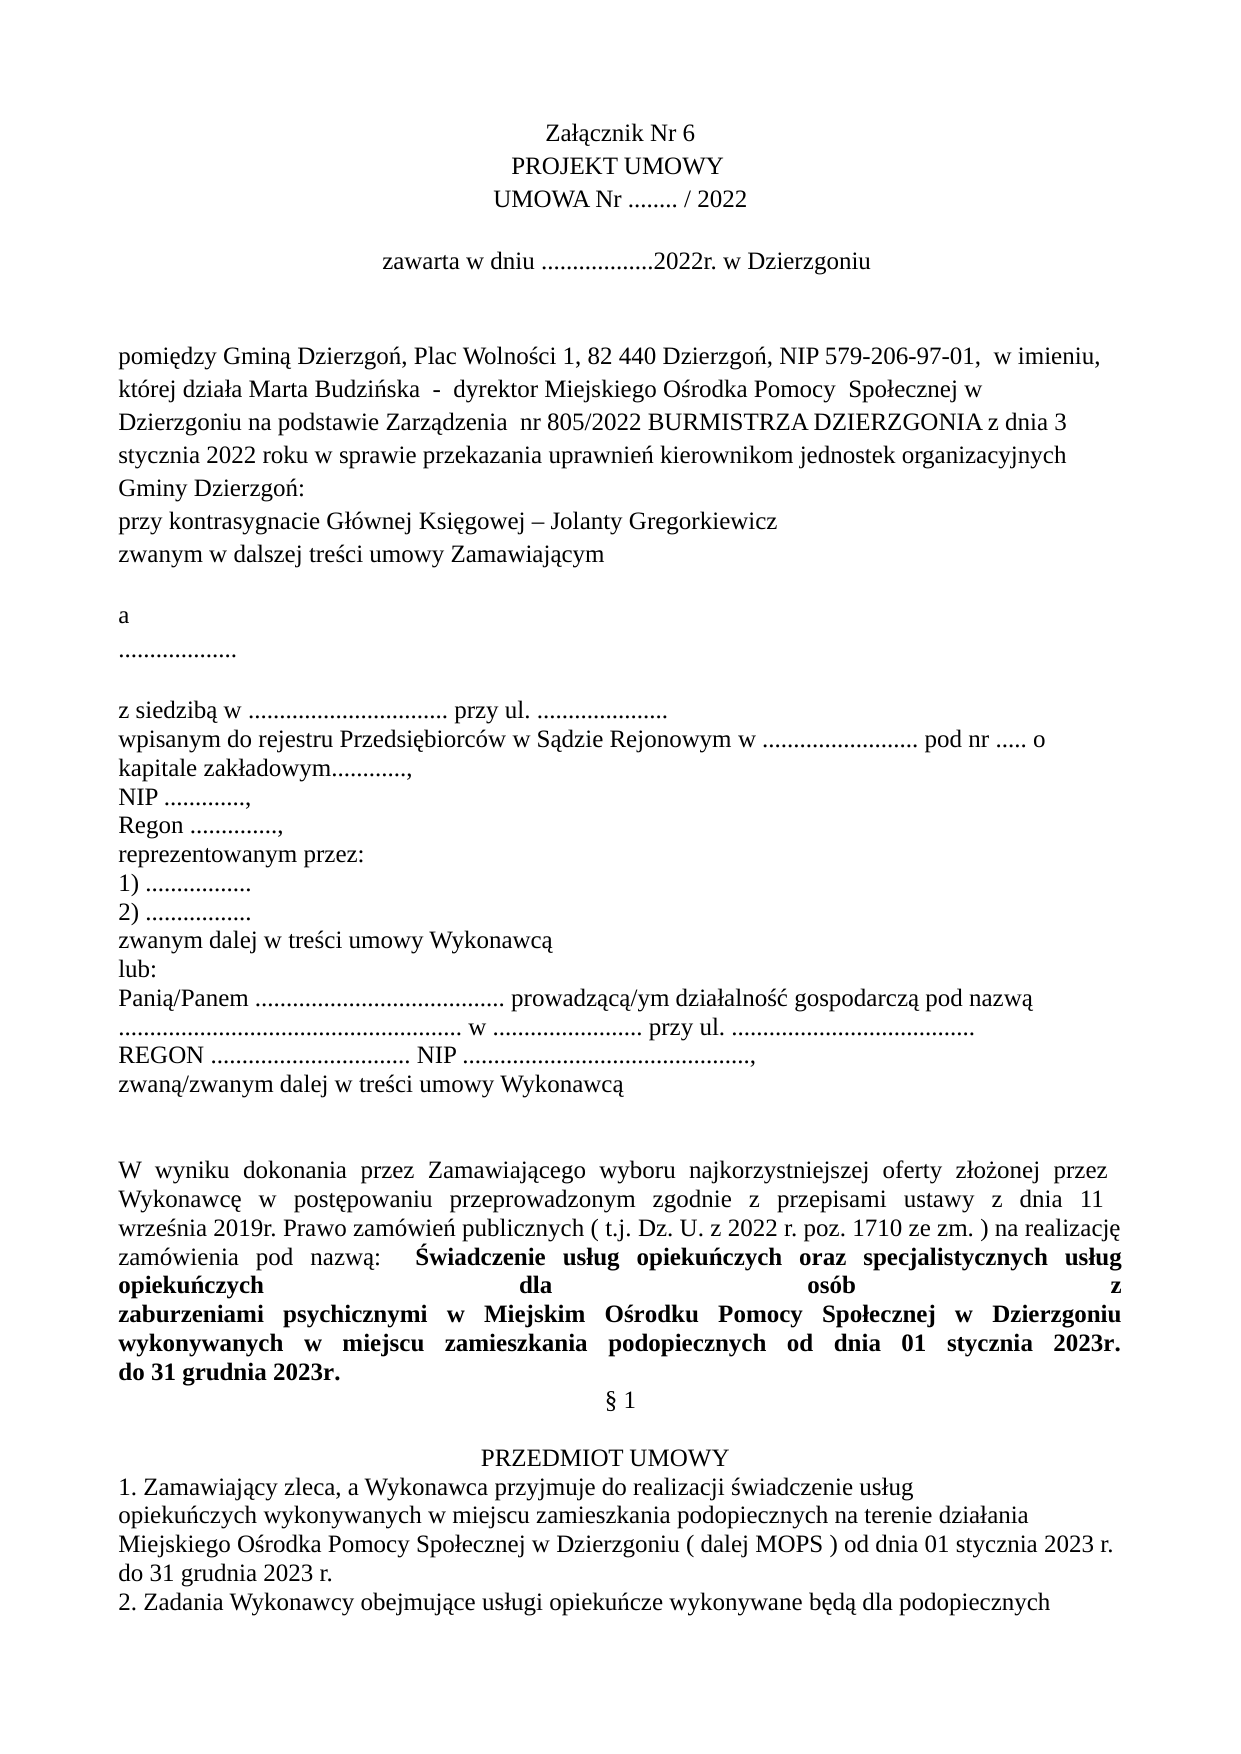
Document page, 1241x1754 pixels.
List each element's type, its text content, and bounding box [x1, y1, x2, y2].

text pomiędzy Gminą Dzierzgoń, Plac Wolności 1, 82 440 Dzierzgoń, NIP 579-206-97-01, w imieniu, której działa Marta Budzińska - dyrektor Miejskiego Ośrodka Pomocy Społecznej w Dzierzgoniu na podstawie Zarządzenia nr 805/2022 BURMISTRZA DZIERZGONIA z dnia 3 stycznia 2022 roku w sprawie przekazania uprawnień kierownikom jednostek organizacyjnych Gminy Dzierzgoń: [118, 279, 1122, 502]
text § 1 [118, 1385, 1122, 1414]
text przy kontrasygnacie Głównej Księgowej – Jolanty Gregorkiewicz [118, 506, 1122, 534]
text z siedzibą w ................................ przy ul. ..................... wpisanym do rejestru Przedsiębiorców w Sądzie Rejonowym w ......................... pod nr ..... o kapitale zakładowym............, NIP ............., Regon .............., reprezentowanym przez: 1) ................. 2) ................. zwanym dalej w treści umowy Wykonawcą lub: Panią/Panem ........................................ prowadzącą/ym działalność gospodarczą pod nazwą ....................................................... w ........................ przy ul. ....................................... REGON ................................ NIP .............................................., zwaną/zwanym dalej w treści umowy Wykonawcą [118, 667, 1122, 1098]
text zwanym w dalszej treści umowy Zamawiającym a ................... [118, 539, 1122, 662]
text W wyniku dokonania przez Zamawiającego wyboru najkorzystniejszej oferty złożonej przez Wykonawcę w postępowaniu przeprowadzonym zgodnie z przepisami ustawy z dnia 11 września 2019r. Prawo zamówień publicznych ( t.j. Dz. U. z 2022 r. poz. 1710 ze zm. ) na realizację zamówienia pod nazwą: Świadczenie usług opiekuńczych oraz specjalistycznych usług opiekuńczych dla osób z zaburzeniami psychicznymi w Miejskim Ośrodku Pomocy Społecznej w Dzierzgoniu wykonywanych w miejscu zamieszkania podopiecznych od dnia 01 stycznia 2023r. do 31 grudnia 2023r. [118, 1098, 1122, 1385]
text PRZEDMIOT UMOWY 1. Zamawiający zleca, a Wykonawca przyjmuje do realizacji świadczenie usług opiekuńczych wykonywanych w miejscu zamieszkania podopiecznych na terenie działania Miejskiego Ośrodka Pomocy Społecznej w Dzierzgoniu ( dalej MOPS ) od dnia 01 stycznia 2023 r. do 31 grudnia 2023 r. 2. Zadania Wykonawcy obejmujące usługi opiekuńcze wykonywane będą dla podopiecznych [118, 1414, 1122, 1615]
text Załącznik Nr 6 [118, 118, 1122, 147]
text PROJEKT UMOWY UMOWA Nr ........ / 2022 zawarta w dniu ..................2022r. w Dzierzgoniu [118, 151, 1122, 275]
